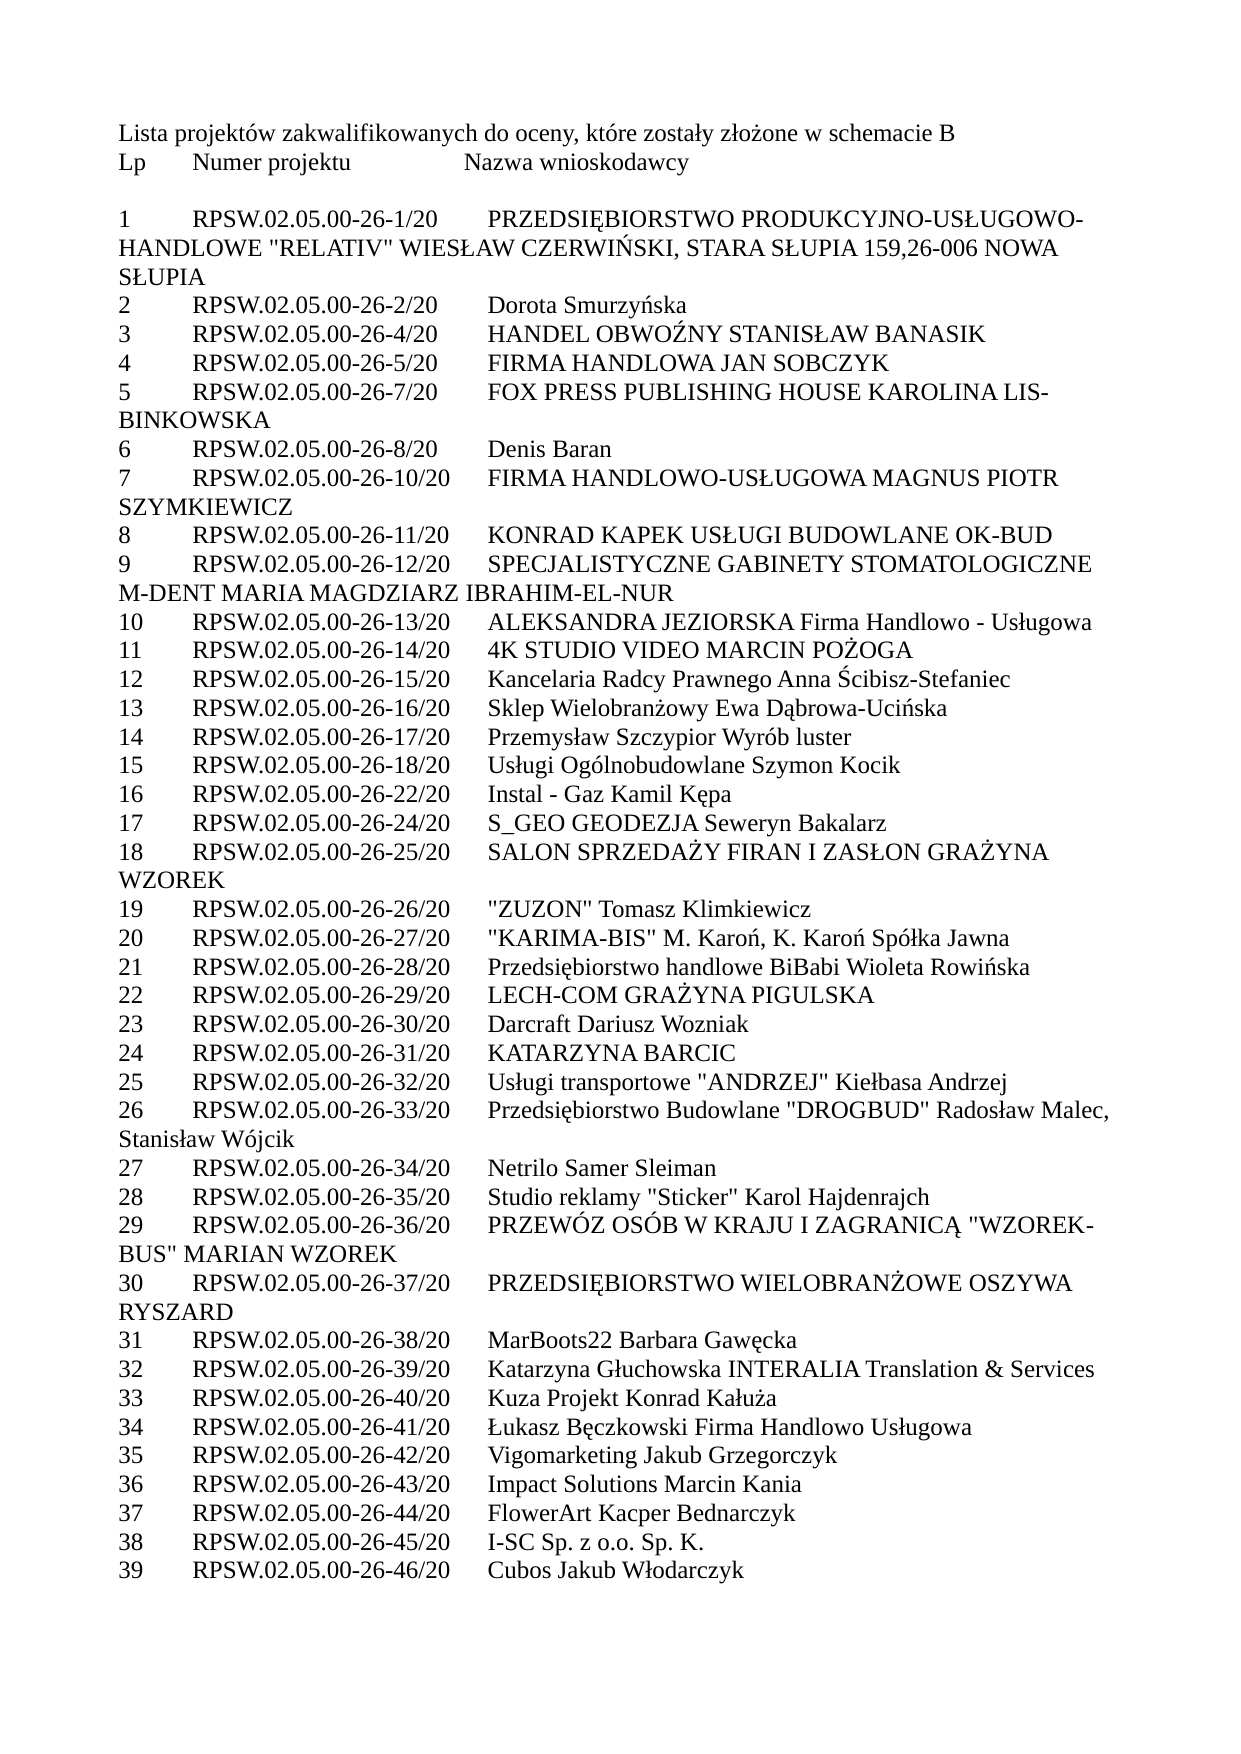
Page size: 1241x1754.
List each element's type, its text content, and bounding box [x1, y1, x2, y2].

text 22 RPSW.02.05.00-26-29/20 LECH-COM GRAŻYNA PIGULSKA [118, 981, 1122, 1009]
text 32 RPSW.02.05.00-26-39/20 Katarzyna Głuchowska INTERALIA Translation & Services [118, 1354, 1122, 1383]
text 25 RPSW.02.05.00-26-32/20 Usługi transportowe "ANDRZEJ" Kiełbasa Andrzej [118, 1067, 1122, 1096]
text 17 RPSW.02.05.00-26-24/20 S_GEO GEODEZJA Seweryn Bakalarz [118, 808, 1122, 837]
text 23 RPSW.02.05.00-26-30/20 Darcraft Dariusz Wozniak [118, 1009, 1122, 1038]
text Lista projektów zakwalifikowanych do oceny, które zostały złożone w schemacie B [118, 118, 1122, 147]
text 24 RPSW.02.05.00-26-31/20 KATARZYNA BARCIC [118, 1038, 1122, 1067]
text 30 RPSW.02.05.00-26-37/20 PRZEDSIĘBIORSTWO WIELOBRANŻOWE OSZYWA RYSZARD [118, 1268, 1122, 1326]
text 3 RPSW.02.05.00-26-4/20 HANDEL OBWOŹNY STANISŁAW BANASIK [118, 319, 1122, 348]
text 20 RPSW.02.05.00-26-27/20 "KARIMA-BIS" M. Karoń, K. Karoń Spółka Jawna [118, 923, 1122, 952]
text Lp Numer projektu Nazwa wnioskodawcy [118, 147, 1122, 176]
text 26 RPSW.02.05.00-26-33/20 Przedsiębiorstwo Budowlane "DROGBUD" Radosław Malec, Stanisław Wójcik [118, 1096, 1122, 1153]
text 6 RPSW.02.05.00-26-8/20 Denis Baran [118, 434, 1122, 463]
text 35 RPSW.02.05.00-26-42/20 Vigomarketing Jakub Grzegorczyk [118, 1441, 1122, 1469]
text 11 RPSW.02.05.00-26-14/20 4K STUDIO VIDEO MARCIN POŻOGA [118, 636, 1122, 664]
text 19 RPSW.02.05.00-26-26/20 "ZUZON" Tomasz Klimkiewicz [118, 894, 1122, 923]
text 7 RPSW.02.05.00-26-10/20 FIRMA HANDLOWO-USŁUGOWA MAGNUS PIOTR SZYMKIEWICZ [118, 463, 1122, 521]
text 31 RPSW.02.05.00-26-38/20 MarBoots22 Barbara Gawęcka [118, 1326, 1122, 1354]
text 36 RPSW.02.05.00-26-43/20 Impact Solutions Marcin Kania [118, 1469, 1122, 1498]
text 34 RPSW.02.05.00-26-41/20 Łukasz Bęczkowski Firma Handlowo Usługowa [118, 1412, 1122, 1441]
text 5 RPSW.02.05.00-26-7/20 FOX PRESS PUBLISHING HOUSE KAROLINA LIS-BINKOWSKA [118, 377, 1122, 434]
text 4 RPSW.02.05.00-26-5/20 FIRMA HANDLOWA JAN SOBCZYK [118, 348, 1122, 377]
text 38 RPSW.02.05.00-26-45/20 I-SC Sp. z o.o. Sp. K. [118, 1527, 1122, 1556]
text 33 RPSW.02.05.00-26-40/20 Kuza Projekt Konrad Kałuża [118, 1383, 1122, 1412]
text 1 RPSW.02.05.00-26-1/20 PRZEDSIĘBIORSTWO PRODUKCYJNO-USŁUGOWO-HANDLOWE "RELATIV" WIESŁAW CZERWIŃSKI, STARA SŁUPIA 159,26-006 NOWA SŁUPIA [118, 204, 1122, 291]
text 9 RPSW.02.05.00-26-12/20 SPECJALISTYCZNE GABINETY STOMATOLOGICZNE M-DENT MARIA MAGDZIARZ IBRAHIM-EL-NUR [118, 549, 1122, 607]
text 37 RPSW.02.05.00-26-44/20 FlowerArt Kacper Bednarczyk [118, 1498, 1122, 1527]
text 14 RPSW.02.05.00-26-17/20 Przemysław Szczypior Wyrób luster [118, 722, 1122, 751]
text 12 RPSW.02.05.00-26-15/20 Kancelaria Radcy Prawnego Anna Ścibisz-Stefaniec [118, 664, 1122, 693]
text 16 RPSW.02.05.00-26-22/20 Instal - Gaz Kamil Kępa [118, 779, 1122, 808]
text 28 RPSW.02.05.00-26-35/20 Studio reklamy "Sticker" Karol Hajdenrajch [118, 1182, 1122, 1211]
text 39 RPSW.02.05.00-26-46/20 Cubos Jakub Włodarczyk [118, 1556, 1122, 1584]
text 13 RPSW.02.05.00-26-16/20 Sklep Wielobranżowy Ewa Dąbrowa-Ucińska [118, 693, 1122, 722]
text 10 RPSW.02.05.00-26-13/20 ALEKSANDRA JEZIORSKA Firma Handlowo - Usługowa [118, 607, 1122, 636]
text 8 RPSW.02.05.00-26-11/20 KONRAD KAPEK USŁUGI BUDOWLANE OK-BUD [118, 521, 1122, 549]
text 2 RPSW.02.05.00-26-2/20 Dorota Smurzyńska [118, 291, 1122, 319]
text 21 RPSW.02.05.00-26-28/20 Przedsiębiorstwo handlowe BiBabi Wioleta Rowińska [118, 952, 1122, 981]
text 29 RPSW.02.05.00-26-36/20 PRZEWÓZ OSÓB W KRAJU I ZAGRANICĄ "WZOREK­-BUS" MARIAN WZOREK [118, 1211, 1122, 1268]
text 27 RPSW.02.05.00-26-34/20 Netrilo Samer Sleiman [118, 1153, 1122, 1182]
text 18 RPSW.02.05.00-26-25/20 SALON SPRZEDAŻY FIRAN I ZASŁON GRAŻYNA WZOREK [118, 837, 1122, 894]
text 15 RPSW.02.05.00-26-18/20 Usługi Ogólnobudowlane Szymon Kocik [118, 751, 1122, 779]
